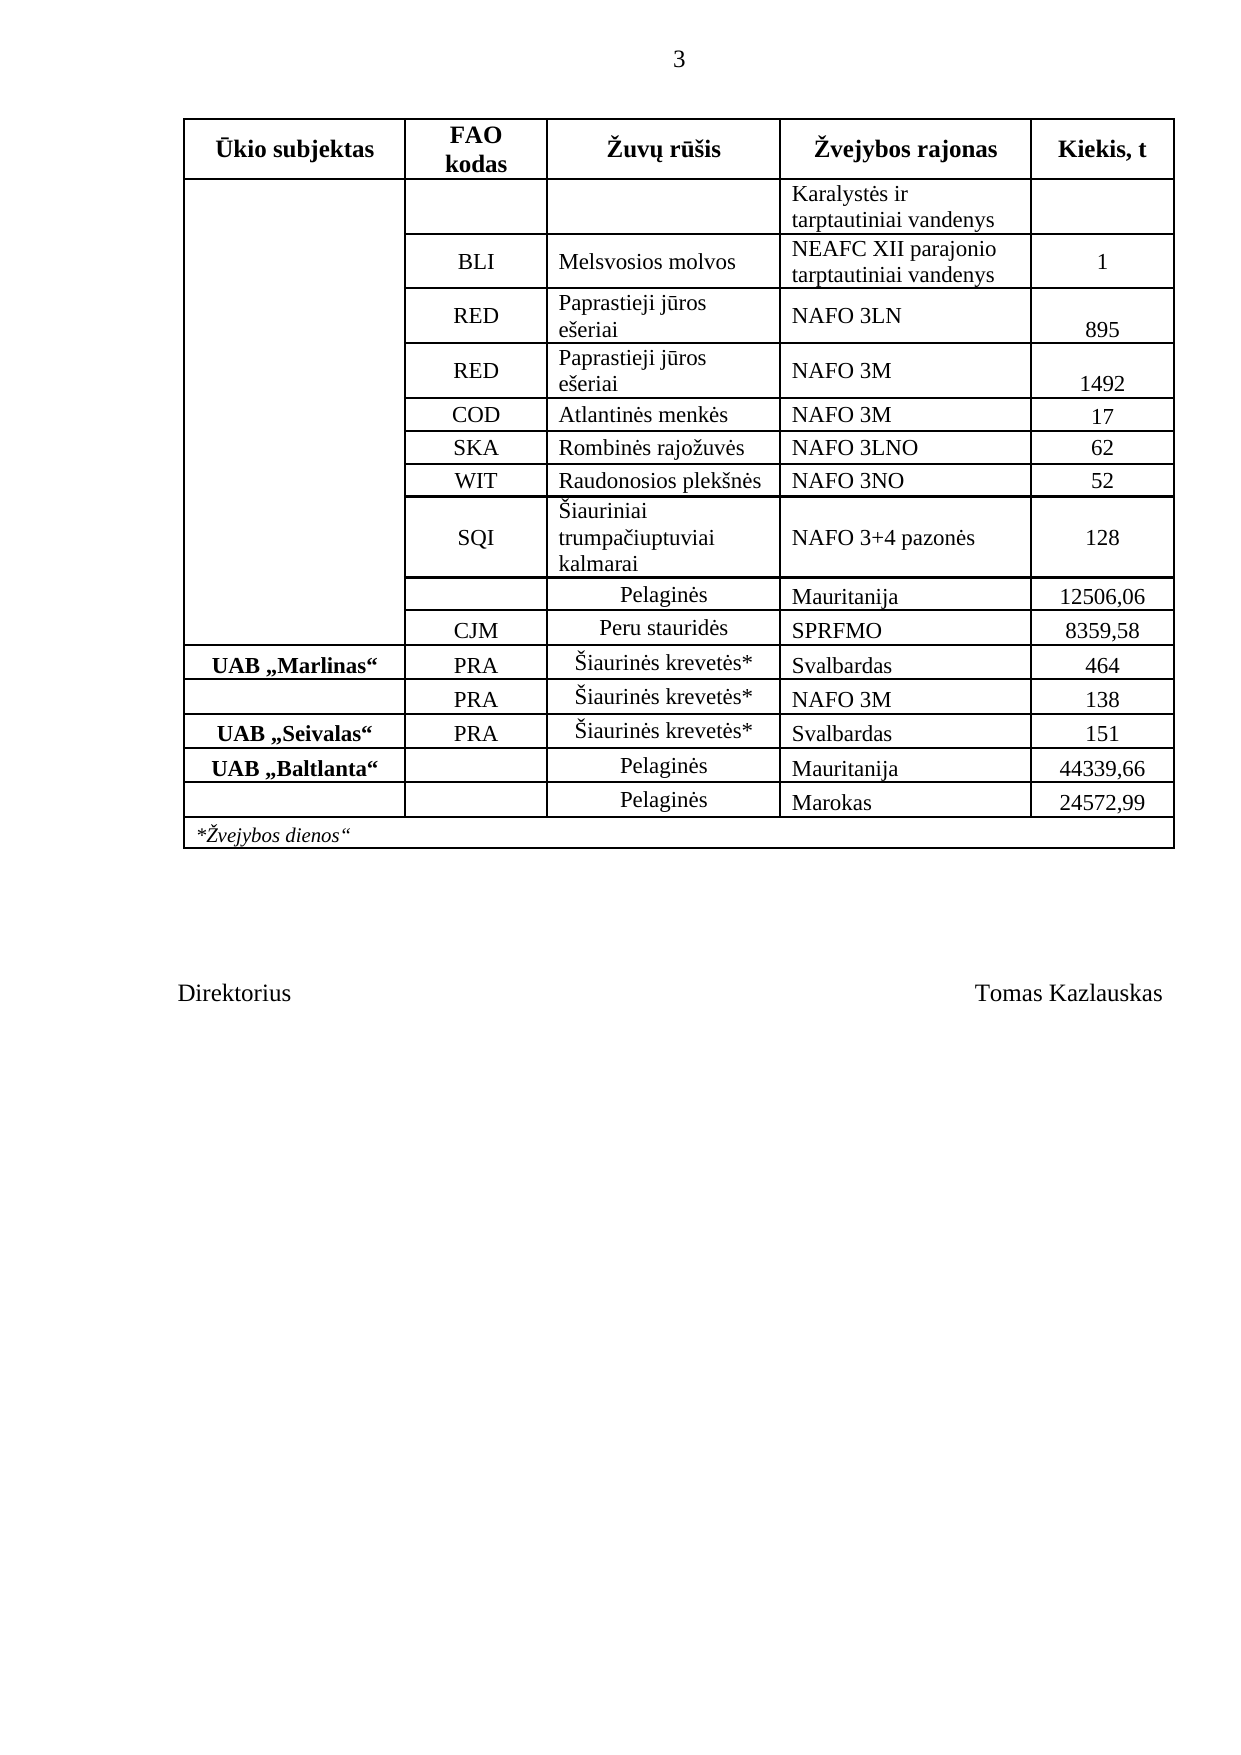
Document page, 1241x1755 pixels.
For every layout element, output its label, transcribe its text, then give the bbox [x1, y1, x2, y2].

table_cell Šiauriniai trumpačiuptuviai kalmarai [548, 498, 779, 576]
table_cell Atlantinės menkės [548, 399, 779, 430]
table_cell CJM [406, 611, 546, 644]
table_header FAO kodas [406, 120, 546, 178]
table_cell [1032, 180, 1173, 232]
table_cell RED [406, 344, 546, 397]
table_cell NEAFC XII parajonio tarptautiniai vandenys [781, 235, 1030, 287]
table_cell Marokas [781, 783, 1030, 816]
table_cell SPRFMO [781, 611, 1030, 644]
table_header Ūkio subjektas [185, 120, 404, 178]
table_cell Peru stauridės [548, 611, 779, 644]
table_header Žvejybos rajonas [781, 120, 1030, 178]
table_cell 44339,66 [1032, 749, 1173, 781]
table_cell Karalystės ir tarptautiniai vandenys [781, 180, 1030, 232]
table_cell NAFO 3M [781, 399, 1030, 430]
table_cell Mauritanija [781, 749, 1030, 781]
table_cell NAFO 3LNO [781, 432, 1030, 462]
table_cell [406, 579, 546, 609]
table_cell Pelaginės [548, 783, 779, 816]
table_cell 128 [1032, 498, 1173, 576]
table_cell 1492 [1032, 344, 1173, 397]
table_cell NAFO 3+4 pazonės [781, 498, 1030, 576]
table_cell 17 [1032, 399, 1173, 430]
table_cell SQI [406, 498, 546, 576]
table_cell Raudonosios plekšnės [548, 465, 779, 495]
table_cell 24572,99 [1032, 783, 1173, 816]
table_cell Šiaurinės krevetės* [548, 680, 779, 712]
table_cell UAB „Seivalas“ [185, 715, 404, 747]
table_cell 138 [1032, 680, 1173, 712]
table_cell 1 [1032, 235, 1173, 287]
table_cell UAB „Baltlanta“ [185, 749, 404, 781]
table_cell NAFO 3LN [781, 289, 1030, 342]
table_cell Pelaginės [548, 749, 779, 781]
table_cell Rombinės rajožuvės [548, 432, 779, 462]
table_cell Pelaginės [548, 579, 779, 609]
table_cell PRA [406, 646, 546, 678]
table_cell 62 [1032, 432, 1173, 462]
table_cell 151 [1032, 715, 1173, 747]
table_cell Šiaurinės krevetės* [548, 646, 779, 678]
table_cell NAFO 3M [781, 680, 1030, 712]
table_cell Svalbardas [781, 715, 1030, 747]
table_cell Svalbardas [781, 646, 1030, 678]
table_cell NAFO 3M [781, 344, 1030, 397]
table_cell [406, 749, 546, 781]
table_cell [406, 783, 546, 816]
table_cell Paprastieji jūros ešeriai [548, 289, 779, 342]
table_cell Melsvosios molvos [548, 235, 779, 287]
table_cell *Žvejybos dienos“ [185, 818, 1173, 847]
table_cell [406, 180, 546, 232]
table_cell 464 [1032, 646, 1173, 678]
table_cell PRA [406, 715, 546, 747]
table_cell UAB „Marlinas“ [185, 646, 404, 678]
table_cell 8359,58 [1032, 611, 1173, 644]
table_header Kiekis, t [1032, 120, 1173, 178]
table_cell SKA [406, 432, 546, 462]
table_cell PRA [406, 680, 546, 712]
table_cell 52 [1032, 465, 1173, 495]
table_cell 895 [1032, 289, 1173, 342]
table_cell Mauritanija [781, 579, 1030, 609]
table_cell [548, 180, 779, 232]
table_cell WIT [406, 465, 546, 495]
table_cell RED [406, 289, 546, 342]
table_cell NAFO 3NO [781, 465, 1030, 495]
table_cell Šiaurinės krevetės* [548, 715, 779, 747]
table_cell [185, 180, 404, 644]
table_cell [185, 680, 404, 712]
text Direktorius Tomas Kazlauskas [177, 978, 1181, 1007]
table_header Žuvų rūšis [548, 120, 779, 178]
table_cell 12506,06 [1032, 579, 1173, 609]
table_cell [185, 783, 404, 816]
table_cell BLI [406, 235, 546, 287]
table_cell Paprastieji jūros ešeriai [548, 344, 779, 397]
table_cell COD [406, 399, 546, 430]
